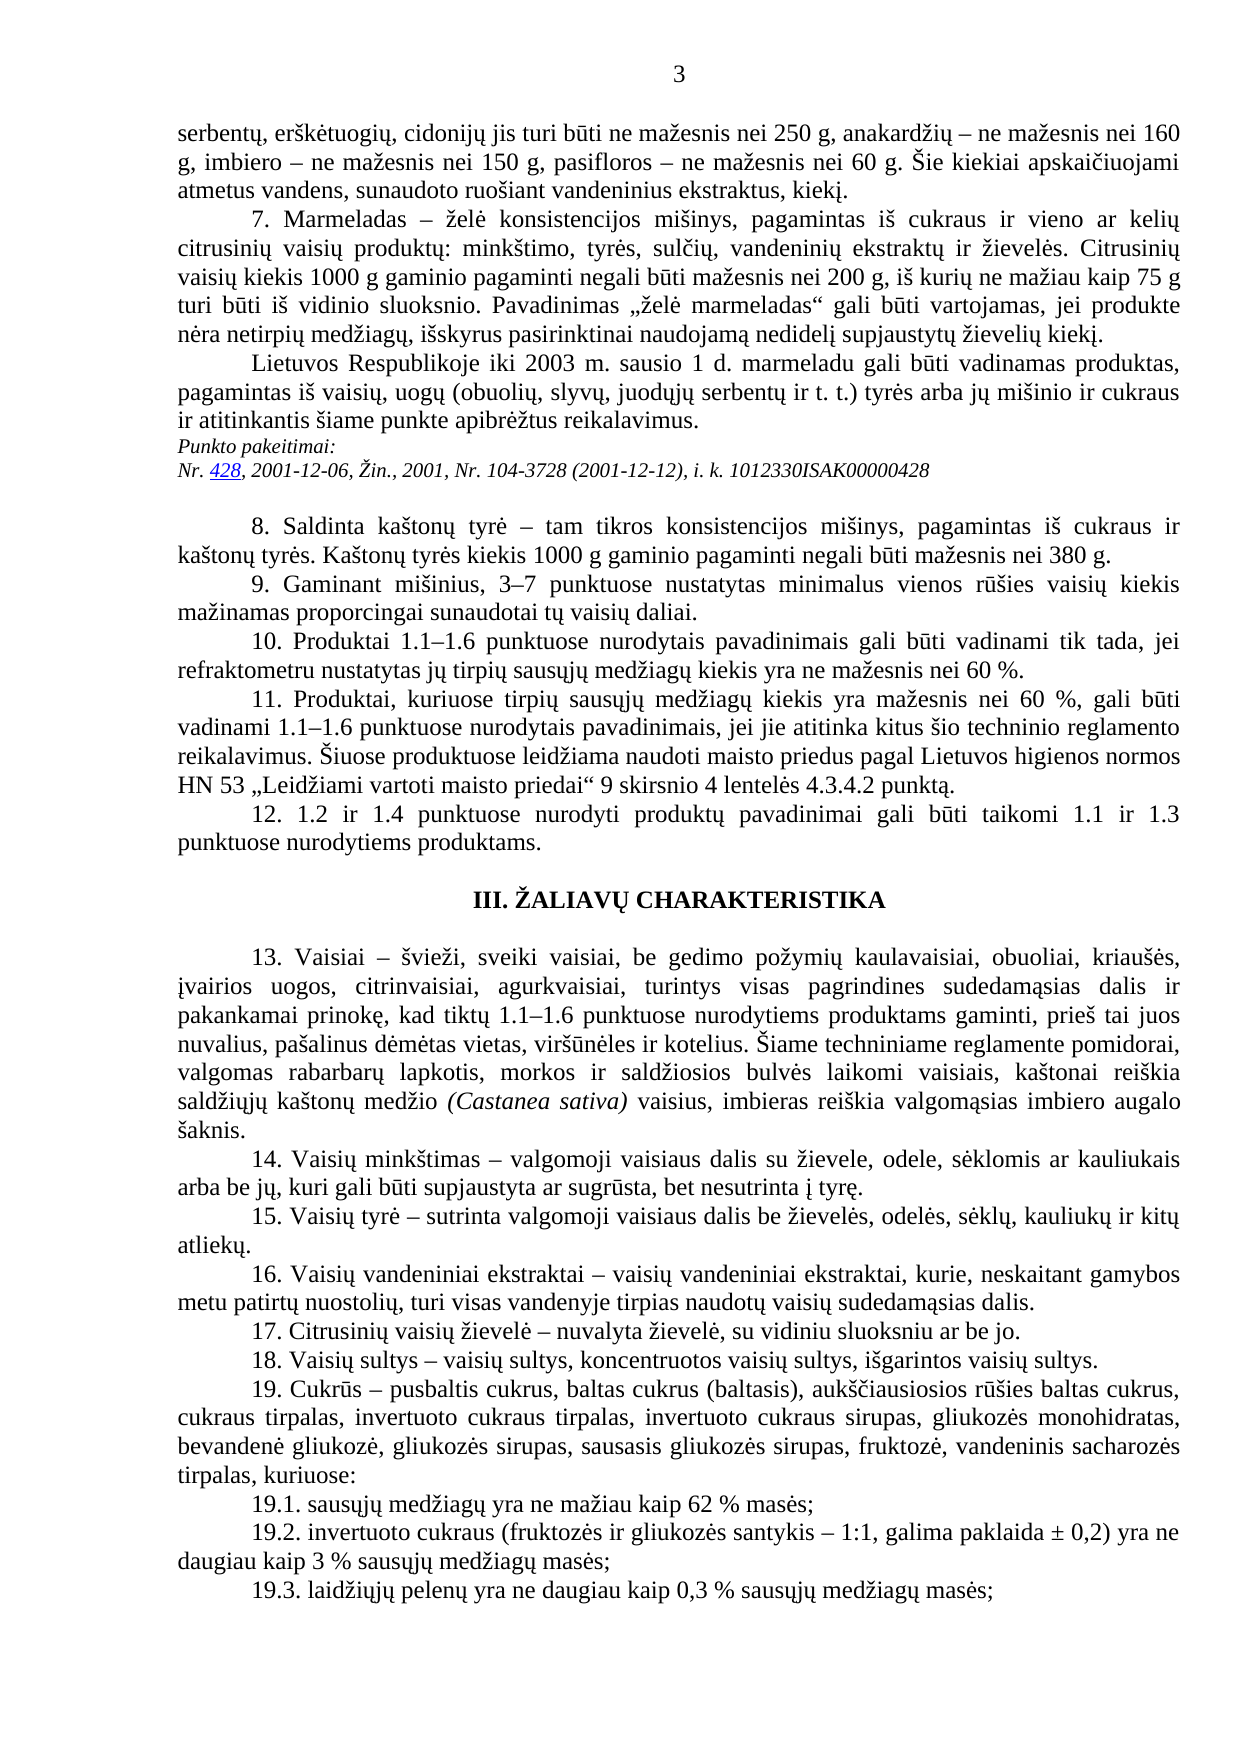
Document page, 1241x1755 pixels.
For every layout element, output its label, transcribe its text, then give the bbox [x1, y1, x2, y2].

text 16. Vaisių vandeniniai ekstraktai – vaisių vandeniniai ekstraktai, kurie, neskaitant gamybos metu patirtų nuostolių, turi visas vandenyje tirpias naudotų vaisių sudedamąsias dalis. [177, 1259, 1181, 1316]
text 19.2. invertuoto cukraus (fruktozės ir gliukozės santykis – 1:1, galima paklaida ± 0,2) yra ne daugiau kaip 3 % sausųjų medžiagų masės; [177, 1517, 1181, 1575]
text 19. Cukrūs – pusbaltis cukrus, baltas cukrus (baltasis), aukščiausiosios rūšies baltas cukrus, cukraus tirpalas, invertuoto cukraus tirpalas, invertuoto cukraus sirupas, gliukozės monohidratas, bevandenė gliukozė, gliukozės sirupas, sausasis gliukozės sirupas, fruktozė, vandeninis sacharozės tirpalas, kuriuose: [177, 1374, 1181, 1489]
text serbentų, erškėtuogių, cidonijų jis turi būti ne mažesnis nei 250 g, anakardžių – ne mažesnis nei 160 g, imbiero – ne mažesnis nei 150 g, pasifloros – ne mažesnis nei 60 g. Šie kiekiai apskaičiuojami atmetus vandens, sunaudoto ruošiant vandeninius ekstraktus, kiekį. [177, 118, 1181, 204]
text Punkto pakeitimai: [177, 434, 1181, 458]
text 18. Vaisių sultys – vaisių sultys, koncentruotos vaisių sultys, išgarintos vaisių sultys. [177, 1345, 1181, 1374]
text 10. Produktai 1.1–1.6 punktuose nurodytais pavadinimais gali būti vadinami tik tada, jei refraktometru nustatytas jų tirpių sausųjų medžiagų kiekis yra ne mažesnis nei 60 %. [177, 626, 1181, 684]
text 14. Vaisių minkštimas – valgomoji vaisiaus dalis su žievele, odele, sėklomis ar kauliukais arba be jų, kuri gali būti supjaustyta ar sugrūsta, bet nesutrinta į tyrę. [177, 1144, 1181, 1201]
text 8. Saldinta kaštonų tyrė – tam tikros konsistencijos mišinys, pagamintas iš cukraus ir kaštonų tyrės. Kaštonų tyrės kiekis 1000 g gaminio pagaminti negali būti mažesnis nei 380 g. [177, 511, 1181, 569]
text Lietuvos Respublikoje iki 2003 m. sausio 1 d. marmeladu gali būti vadinamas produktas, pagamintas iš vaisių, uogų (obuolių, slyvų, juodųjų serbentų ir t. t.) tyrės arba jų mišinio ir cukraus ir atitinkantis šiame punkte apibrėžtus reikalavimus. [177, 348, 1181, 434]
text III. ŽaliavŲ charakteristika [177, 885, 1181, 914]
text 12. 1.2 ir 1.4 punktuose nurodyti produktų pavadinimai gali būti taikomi 1.1 ir 1.3 punktuose nurodytiems produktams. [177, 799, 1181, 856]
text 19.3. laidžiųjų pelenų yra ne daugiau kaip 0,3 % sausųjų medžiagų masės; [177, 1575, 1181, 1604]
text 7. Marmeladas – želė konsistencijos mišinys, pagamintas iš cukraus ir vieno ar kelių citrusinių vaisių produktų: minkštimo, tyrės, sulčių, vandeninių ekstraktų ir žievelės. Citrusinių vaisių kiekis 1000 g gaminio pagaminti negali būti mažesnis nei 200 g, iš kurių ne mažiau kaip 75 g turi būti iš vidinio sluoksnio. Pavadinimas „želė marmeladas“ gali būti vartojamas, jei produkte nėra netirpių medžiagų, išskyrus pasirinktinai naudojamą nedidelį supjaustytų žievelių kiekį. [177, 204, 1181, 348]
text 17. Citrusinių vaisių žievelė – nuvalyta žievelė, su vidiniu sluoksniu ar be jo. [177, 1316, 1181, 1345]
text 15. Vaisių tyrė – sutrinta valgomoji vaisiaus dalis be žievelės, odelės, sėklų, kauliukų ir kitų atliekų. [177, 1201, 1181, 1259]
text 19.1. sausųjų medžiagų yra ne mažiau kaip 62 % masės; [177, 1489, 1181, 1517]
text 13. Vaisiai – švieži, sveiki vaisiai, be gedimo požymių kaulavaisiai, obuoliai, kriaušės, įvairios uogos, citrinvaisiai, agurkvaisiai, turintys visas pagrindines sudedamąsias dalis ir pakankamai prinokę, kad tiktų 1.1–1.6 punktuose nurodytiems produktams gaminti, prieš tai juos nuvalius, pašalinus dėmėtas vietas, viršūnėles ir kotelius. Šiame techniniame reglamente pomidorai, valgomas rabarbarų lapkotis, morkos ir saldžiosios bulvės laikomi vaisiais, kaštonai reiškia saldžiųjų kaštonų medžio (Castanea sativa) vaisius, imbieras reiškia valgomąsias imbiero augalo šaknis. [177, 942, 1181, 1144]
text 11. Produktai, kuriuose tirpių sausųjų medžiagų kiekis yra mažesnis nei 60 %, gali būti vadinami 1.1–1.6 punktuose nurodytais pavadinimais, jei jie atitinka kitus šio techninio reglamento reikalavimus. Šiuose produktuose leidžiama naudoti maisto priedus pagal Lietuvos higienos normos HN 53 „Leidžiami vartoti maisto priedai“ 9 skirsnio 4 lentelės 4.3.4.2 punktą. [177, 684, 1181, 799]
text Nr. 428, 2001-12-06, Žin., 2001, Nr. 104-3728 (2001-12-12), i. k. 1012330ISAK00000428 [177, 458, 1181, 482]
text 9. Gaminant mišinius, 3–7 punktuose nustatytas minimalus vienos rūšies vaisių kiekis mažinamas proporcingai sunaudotai tų vaisių daliai. [177, 569, 1181, 626]
